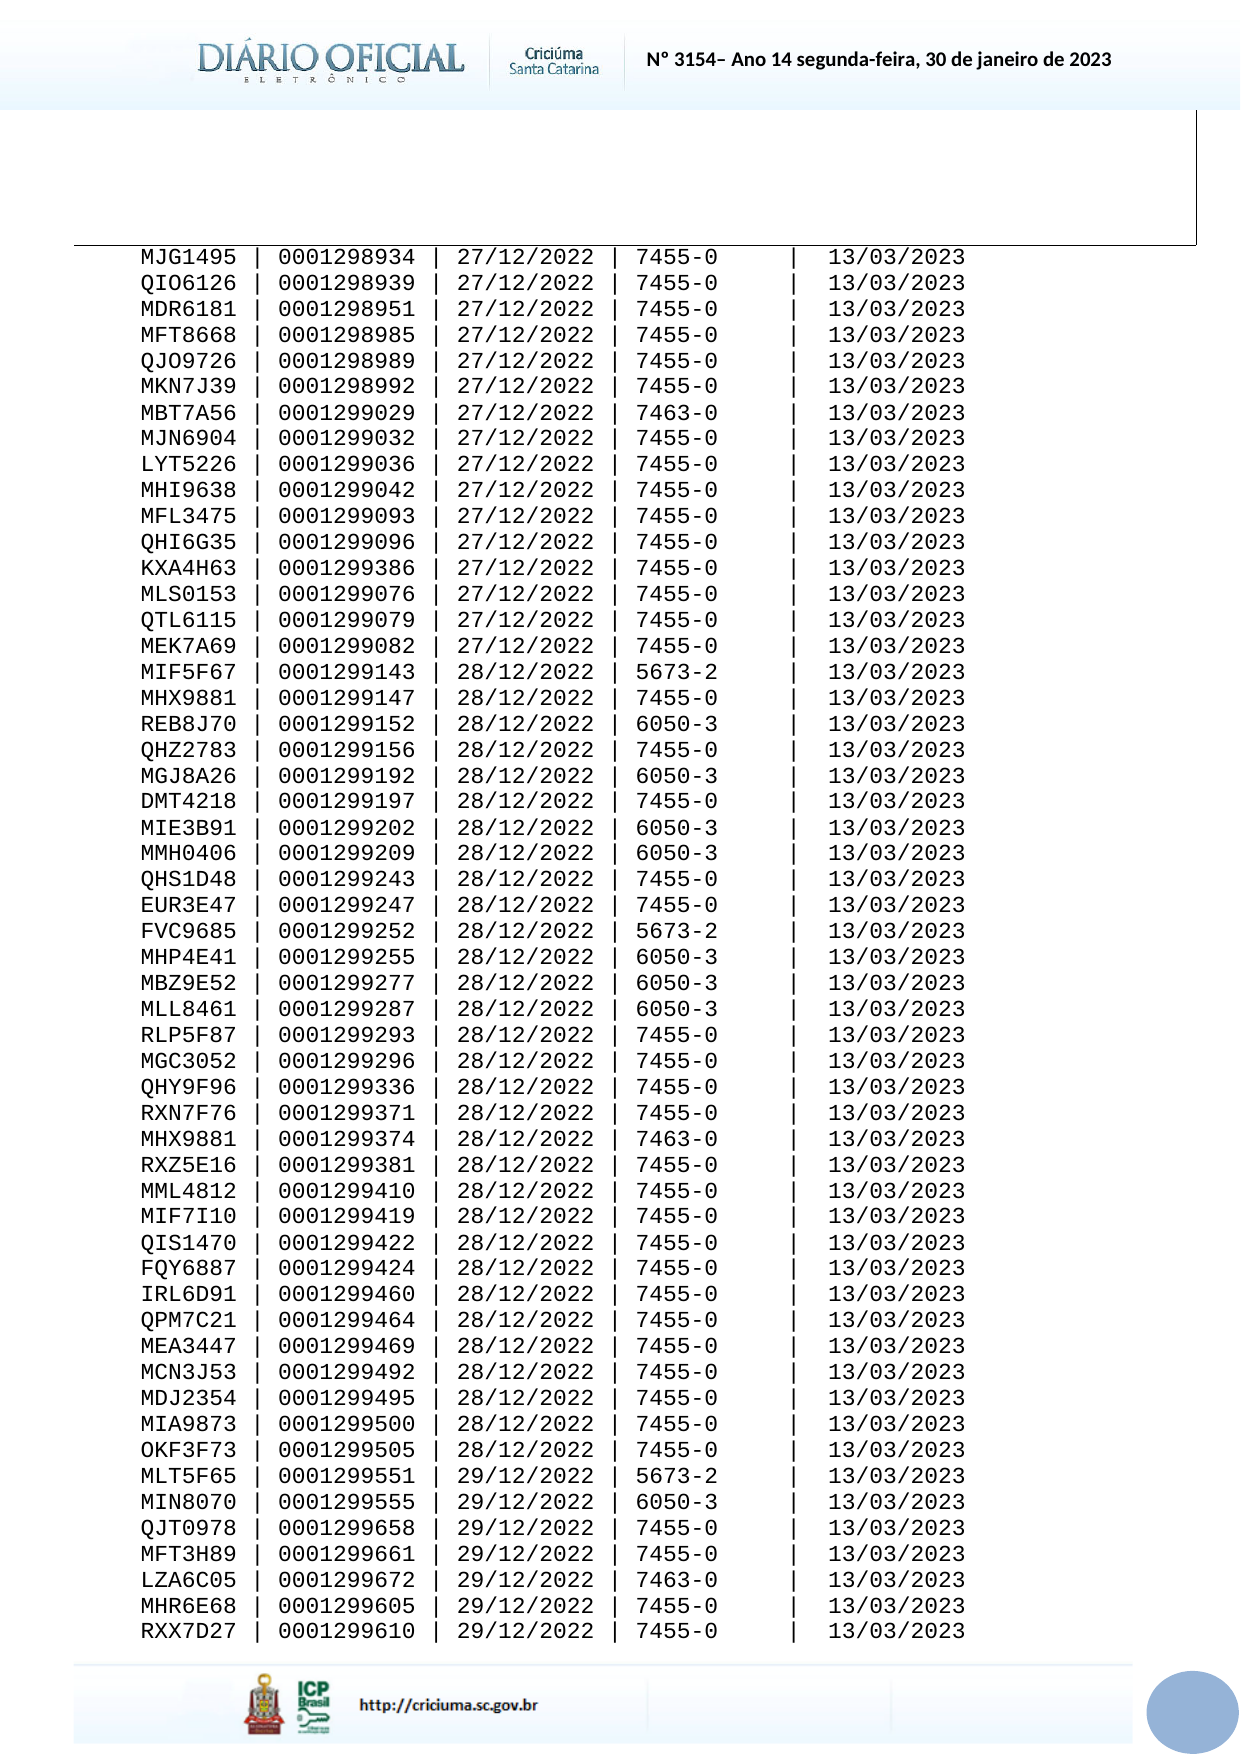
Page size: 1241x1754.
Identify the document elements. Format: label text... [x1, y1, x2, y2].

text MIA9873 | 0001299500 | 28/12/2022 | 7455-0 | 13/03/2023 [44, 1412, 1196, 1438]
text QHI6G35 | 0001299096 | 27/12/2022 | 7455-0 | 13/03/2023 [44, 531, 1196, 556]
text MDR6181 | 0001298951 | 27/12/2022 | 7455-0 | 13/03/2023 [44, 297, 1196, 323]
text MHI9638 | 0001299042 | 27/12/2022 | 7455-0 | 13/03/2023 [44, 479, 1196, 504]
text MIE3B91 | 0001299202 | 28/12/2022 | 6050-3 | 13/03/2023 [44, 816, 1196, 842]
text IRL6D91 | 0001299460 | 28/12/2022 | 7455-0 | 13/03/2023 [44, 1283, 1196, 1309]
text MLS0153 | 0001299076 | 27/12/2022 | 7455-0 | 13/03/2023 [44, 582, 1196, 608]
text MLL8461 | 0001299287 | 28/12/2022 | 6050-3 | 13/03/2023 [44, 997, 1196, 1023]
text RXN7F76 | 0001299371 | 28/12/2022 | 7455-0 | 13/03/2023 [44, 1101, 1196, 1127]
text MHX9881 | 0001299374 | 28/12/2022 | 7463-0 | 13/03/2023 [44, 1127, 1196, 1153]
text QJO9726 | 0001298989 | 27/12/2022 | 7455-0 | 13/03/2023 [44, 349, 1196, 375]
text MML4812 | 0001299410 | 28/12/2022 | 7455-0 | 13/03/2023 [44, 1179, 1196, 1205]
text QIS1470 | 0001299422 | 28/12/2022 | 7455-0 | 13/03/2023 [44, 1231, 1196, 1257]
text MEK7A69 | 0001299082 | 27/12/2022 | 7455-0 | 13/03/2023 [44, 634, 1196, 660]
text RXZ5E16 | 0001299381 | 28/12/2022 | 7455-0 | 13/03/2023 [44, 1153, 1196, 1179]
text MFT8668 | 0001298985 | 27/12/2022 | 7455-0 | 13/03/2023 [44, 323, 1196, 349]
text LZA6C05 | 0001299672 | 29/12/2022 | 7463-0 | 13/03/2023 [44, 1568, 1196, 1594]
text QPM7C21 | 0001299464 | 28/12/2022 | 7455-0 | 13/03/2023 [44, 1309, 1196, 1334]
text MGJ8A26 | 0001299192 | 28/12/2022 | 6050-3 | 13/03/2023 [44, 764, 1196, 790]
text QIO6126 | 0001298939 | 27/12/2022 | 7455-0 | 13/03/2023 [44, 271, 1196, 297]
text RXX7D27 | 0001299610 | 29/12/2022 | 7455-0 | 13/03/2023 [44, 1620, 1196, 1646]
text MCN3J53 | 0001299492 | 28/12/2022 | 7455-0 | 13/03/2023 [44, 1361, 1196, 1386]
text MGC3052 | 0001299296 | 28/12/2022 | 7455-0 | 13/03/2023 [44, 1049, 1196, 1075]
text KXA4H63 | 0001299386 | 27/12/2022 | 7455-0 | 13/03/2023 [44, 556, 1196, 582]
text MLT5F65 | 0001299551 | 29/12/2022 | 5673-2 | 13/03/2023 [44, 1464, 1196, 1490]
text MJN6904 | 0001299032 | 27/12/2022 | 7455-0 | 13/03/2023 [44, 427, 1196, 453]
text DMT4218 | 0001299197 | 28/12/2022 | 7455-0 | 13/03/2023 [44, 790, 1196, 816]
text MFT3H89 | 0001299661 | 29/12/2022 | 7455-0 | 13/03/2023 [44, 1542, 1196, 1568]
text RLP5F87 | 0001299293 | 28/12/2022 | 7455-0 | 13/03/2023 [44, 1023, 1196, 1049]
text MHR6E68 | 0001299605 | 29/12/2022 | 7455-0 | 13/03/2023 [44, 1594, 1196, 1620]
text MHX9881 | 0001299147 | 28/12/2022 | 7455-0 | 13/03/2023 [44, 686, 1196, 712]
text MFL3475 | 0001299093 | 27/12/2022 | 7455-0 | 13/03/2023 [44, 504, 1196, 531]
text OKF3F73 | 0001299505 | 28/12/2022 | 7455-0 | 13/03/2023 [44, 1438, 1196, 1464]
text MJG1495 | 0001298934 | 27/12/2022 | 7455-0 | 13/03/2023 [44, 245, 1196, 271]
text QHZ2783 | 0001299156 | 28/12/2022 | 7455-0 | 13/03/2023 [44, 738, 1196, 764]
text MKN7J39 | 0001298992 | 27/12/2022 | 7455-0 | 13/03/2023 [44, 375, 1196, 401]
text QJT0978 | 0001299658 | 29/12/2022 | 7455-0 | 13/03/2023 [44, 1516, 1196, 1542]
text MIF5F67 | 0001299143 | 28/12/2022 | 5673-2 | 13/03/2023 [44, 660, 1196, 686]
text REB8J70 | 0001299152 | 28/12/2022 | 6050-3 | 13/03/2023 [44, 712, 1196, 738]
text MIF7I10 | 0001299419 | 28/12/2022 | 7455-0 | 13/03/2023 [44, 1205, 1196, 1231]
text QHY9F96 | 0001299336 | 28/12/2022 | 7455-0 | 13/03/2023 [44, 1075, 1196, 1101]
text MIN8070 | 0001299555 | 29/12/2022 | 6050-3 | 13/03/2023 [44, 1490, 1196, 1516]
text EUR3E47 | 0001299247 | 28/12/2022 | 7455-0 | 13/03/2023 [44, 894, 1196, 919]
text MBZ9E52 | 0001299277 | 28/12/2022 | 6050-3 | 13/03/2023 [44, 971, 1196, 997]
text MDJ2354 | 0001299495 | 28/12/2022 | 7455-0 | 13/03/2023 [44, 1386, 1196, 1412]
text FQY6887 | 0001299424 | 28/12/2022 | 7455-0 | 13/03/2023 [44, 1257, 1196, 1283]
text MBT7A56 | 0001299029 | 27/12/2022 | 7463-0 | 13/03/2023 [44, 401, 1196, 427]
text MHP4E41 | 0001299255 | 28/12/2022 | 6050-3 | 13/03/2023 [44, 946, 1196, 971]
text MEA3447 | 0001299469 | 28/12/2022 | 7455-0 | 13/03/2023 [44, 1334, 1196, 1361]
text QTL6115 | 0001299079 | 27/12/2022 | 7455-0 | 13/03/2023 [44, 608, 1196, 634]
text MMH0406 | 0001299209 | 28/12/2022 | 6050-3 | 13/03/2023 [44, 842, 1196, 868]
text LYT5226 | 0001299036 | 27/12/2022 | 7455-0 | 13/03/2023 [44, 453, 1196, 479]
text QHS1D48 | 0001299243 | 28/12/2022 | 7455-0 | 13/03/2023 [44, 868, 1196, 894]
text FVC9685 | 0001299252 | 28/12/2022 | 5673-2 | 13/03/2023 [44, 919, 1196, 946]
